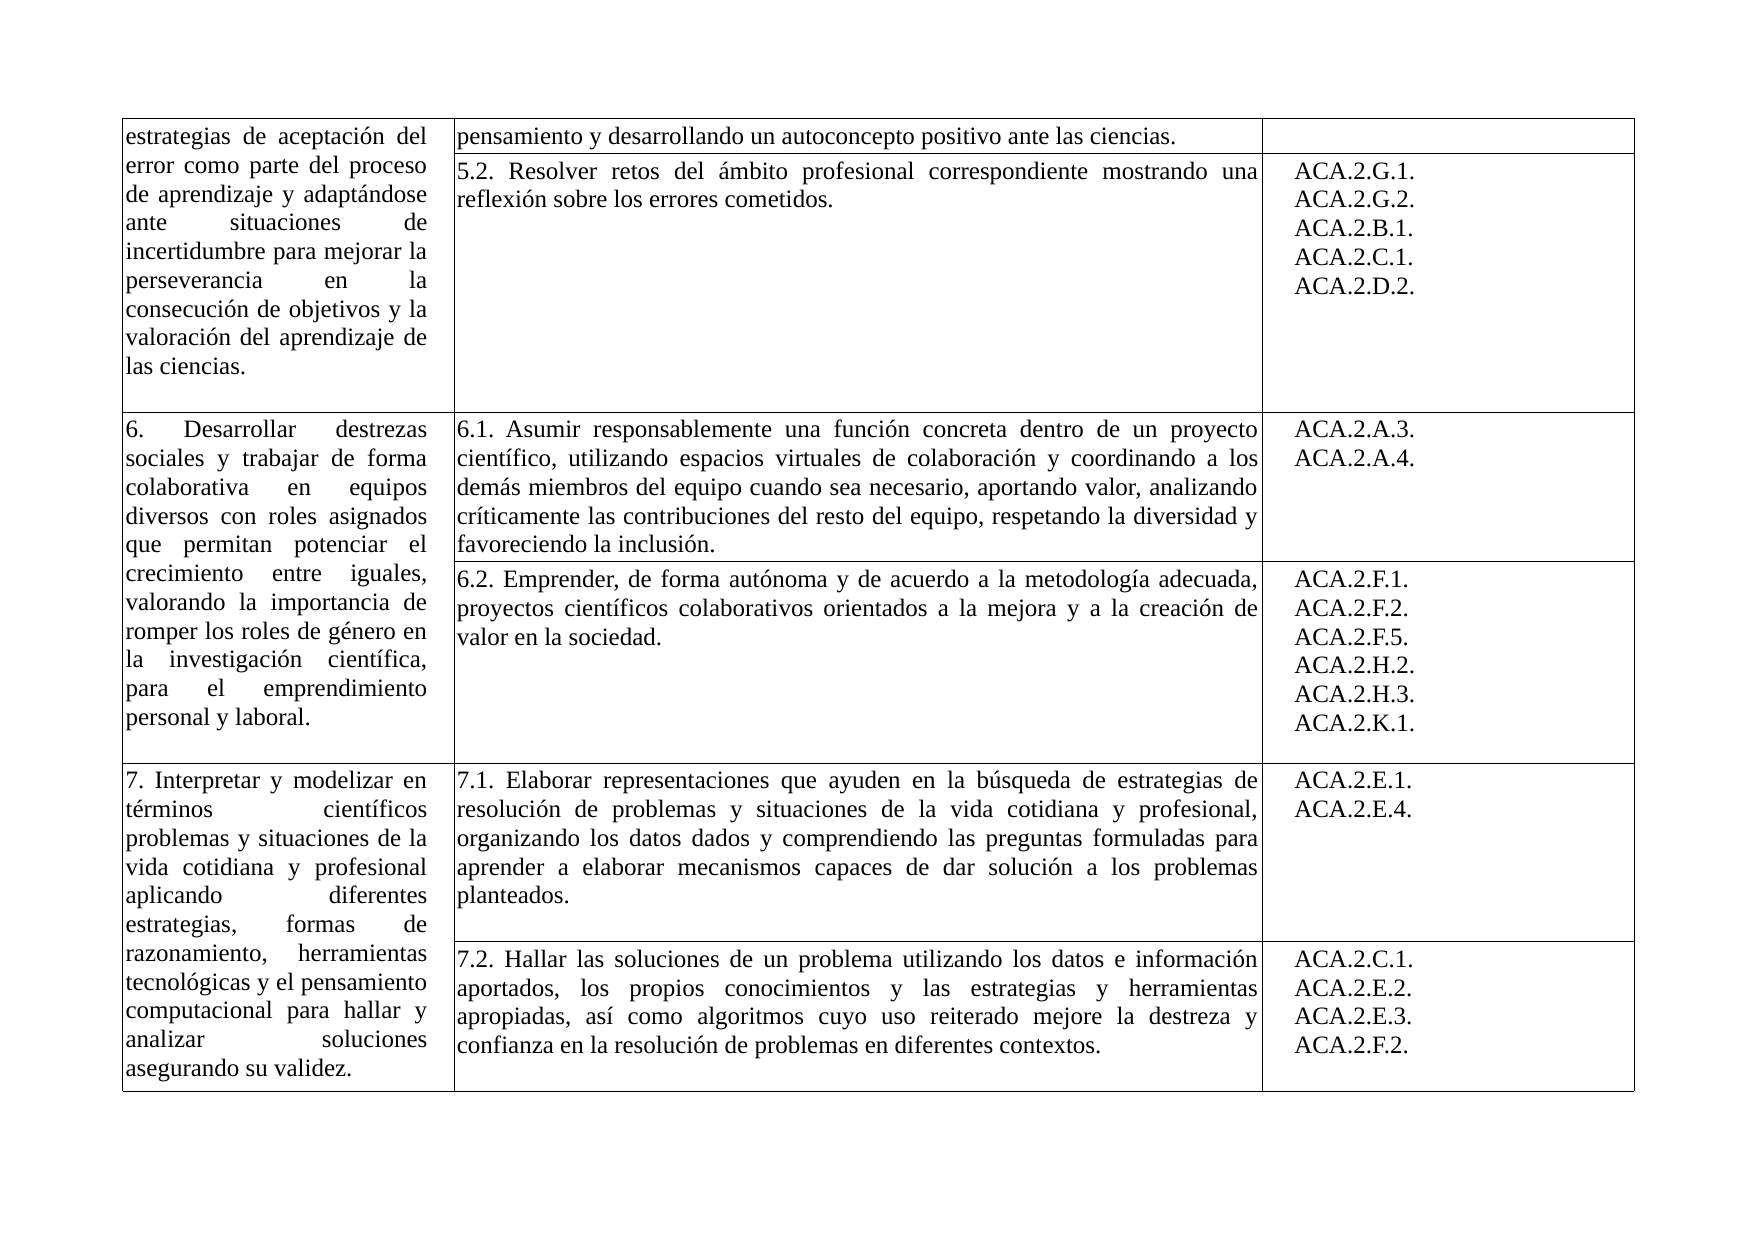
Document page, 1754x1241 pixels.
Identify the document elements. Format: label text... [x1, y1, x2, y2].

table_cell 5.2. Resolver retos del ámbito profesional correspondiente mostrando una reflexión sobre los errores cometidos. [455, 154, 1262, 412]
table_cell 6. Desarrollar destrezas sociales y trabajar de forma colaborativa en equipos diversos con roles asignados que permitan potenciar el crecimiento entre iguales, valorando la importancia de romper los roles de género en la investigación científica, para el emprendimiento personal y laboral. [123, 413, 454, 762]
table_cell ACA.2.A.3. ACA.2.A.4. [1263, 413, 1634, 561]
table_cell 6.2. Emprender, de forma autónoma y de acuerdo a la metodología adecuada, proyectos científicos colaborativos orientados a la mejora y a la creación de valor en la sociedad. [455, 562, 1262, 762]
table_cell ACA.2.F.1. ACA.2.F.2. ACA.2.F.5. ACA.2.H.2. ACA.2.H.3. ACA.2.K.1. [1263, 562, 1634, 762]
table_cell 7. Interpretar y modelizar en términos científicos problemas y situaciones de la vida cotidiana y profesional aplicando diferentes estrategias, formas de razonamiento, herramientas tecnológicas y el pensamiento computacional para hallar y analizar soluciones asegurando su validez. [123, 764, 454, 1091]
table_cell pensamiento y desarrollando un autoconcepto positivo ante las ciencias. [455, 119, 1262, 153]
table_cell ACA.2.C.1. ACA.2.E.2. ACA.2.E.3. ACA.2.F.2. [1263, 942, 1634, 1091]
table_cell [1263, 119, 1634, 153]
table_cell 7.2. Hallar las soluciones de un problema utilizando los datos e información aportados, los propios conocimientos y las estrategias y herramientas apropiadas, así como algoritmos cuyo uso reiterado mejore la destreza y confianza en la resolución de problemas en diferentes contextos. [455, 942, 1262, 1091]
table_cell 6.1. Asumir responsablemente una función concreta dentro de un proyecto científico, utilizando espacios virtuales de colaboración y coordinando a los demás miembros del equipo cuando sea necesario, aportando valor, analizando críticamente las contribuciones del resto del equipo, respetando la diversidad y favoreciendo la inclusión. [455, 413, 1262, 561]
table_cell estrategias de aceptación del error como parte del proceso de aprendizaje y adaptándose ante situaciones de incertidumbre para mejorar la perseverancia en la consecución de objetivos y la valoración del aprendizaje de las ciencias. [123, 119, 454, 412]
table_cell 7.1. Elaborar representaciones que ayuden en la búsqueda de estrategias de resolución de problemas y situaciones de la vida cotidiana y profesional, organizando los datos dados y comprendiendo las preguntas formuladas para aprender a elaborar mecanismos capaces de dar solución a los problemas planteados. [455, 764, 1262, 941]
table_cell ACA.2.G.1. ACA.2.G.2. ACA.2.B.1. ACA.2.C.1. ACA.2.D.2. [1263, 154, 1634, 412]
table_cell ACA.2.E.1. ACA.2.E.4. [1263, 764, 1634, 941]
